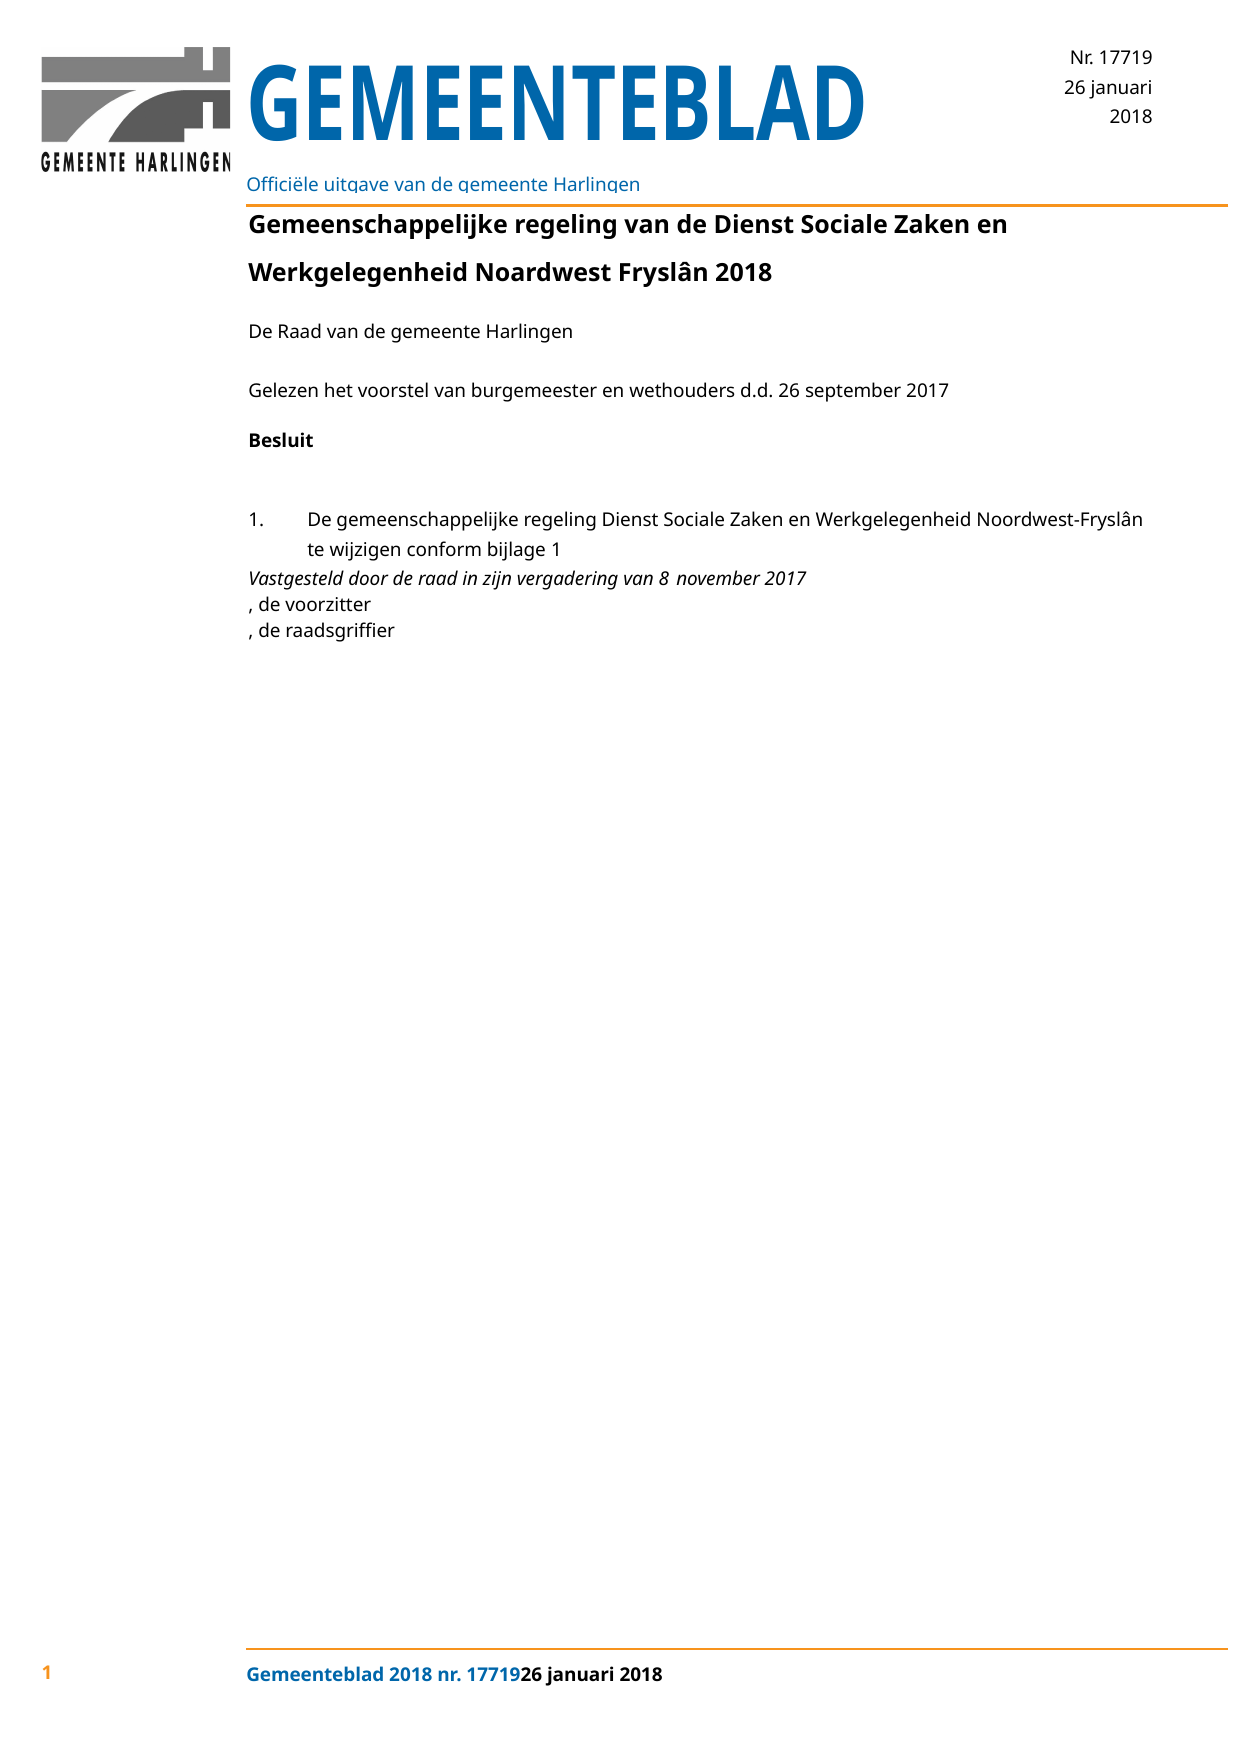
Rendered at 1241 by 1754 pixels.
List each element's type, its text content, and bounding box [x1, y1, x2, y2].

text Vastgesteld door de raad in zijn vergadering van 8 november 2017 [248, 565, 1152, 591]
text Besluit [248, 427, 1152, 453]
picture [41, 47, 231, 172]
text Gemeenschappelijke regeling van de Dienst Sociale Zaken en Werkgelegenheid Noardwest Fryslân 2018 [248, 207, 1152, 288]
text , de voorzitter [248, 591, 1152, 617]
list De gemeenschappelijke regeling Dienst Sociale Zaken en Werkgelegenheid Noordwest-Fryslân te wijzigen conform bijlage 1 [248, 506, 1152, 562]
text De Raad van de gemeente Harlingen [248, 318, 1152, 344]
text Gelezen het voorstel van burgemeester en wethouders d.d. 26 september 2017 [248, 377, 1152, 403]
text , de raadsgriffier [248, 617, 1152, 643]
